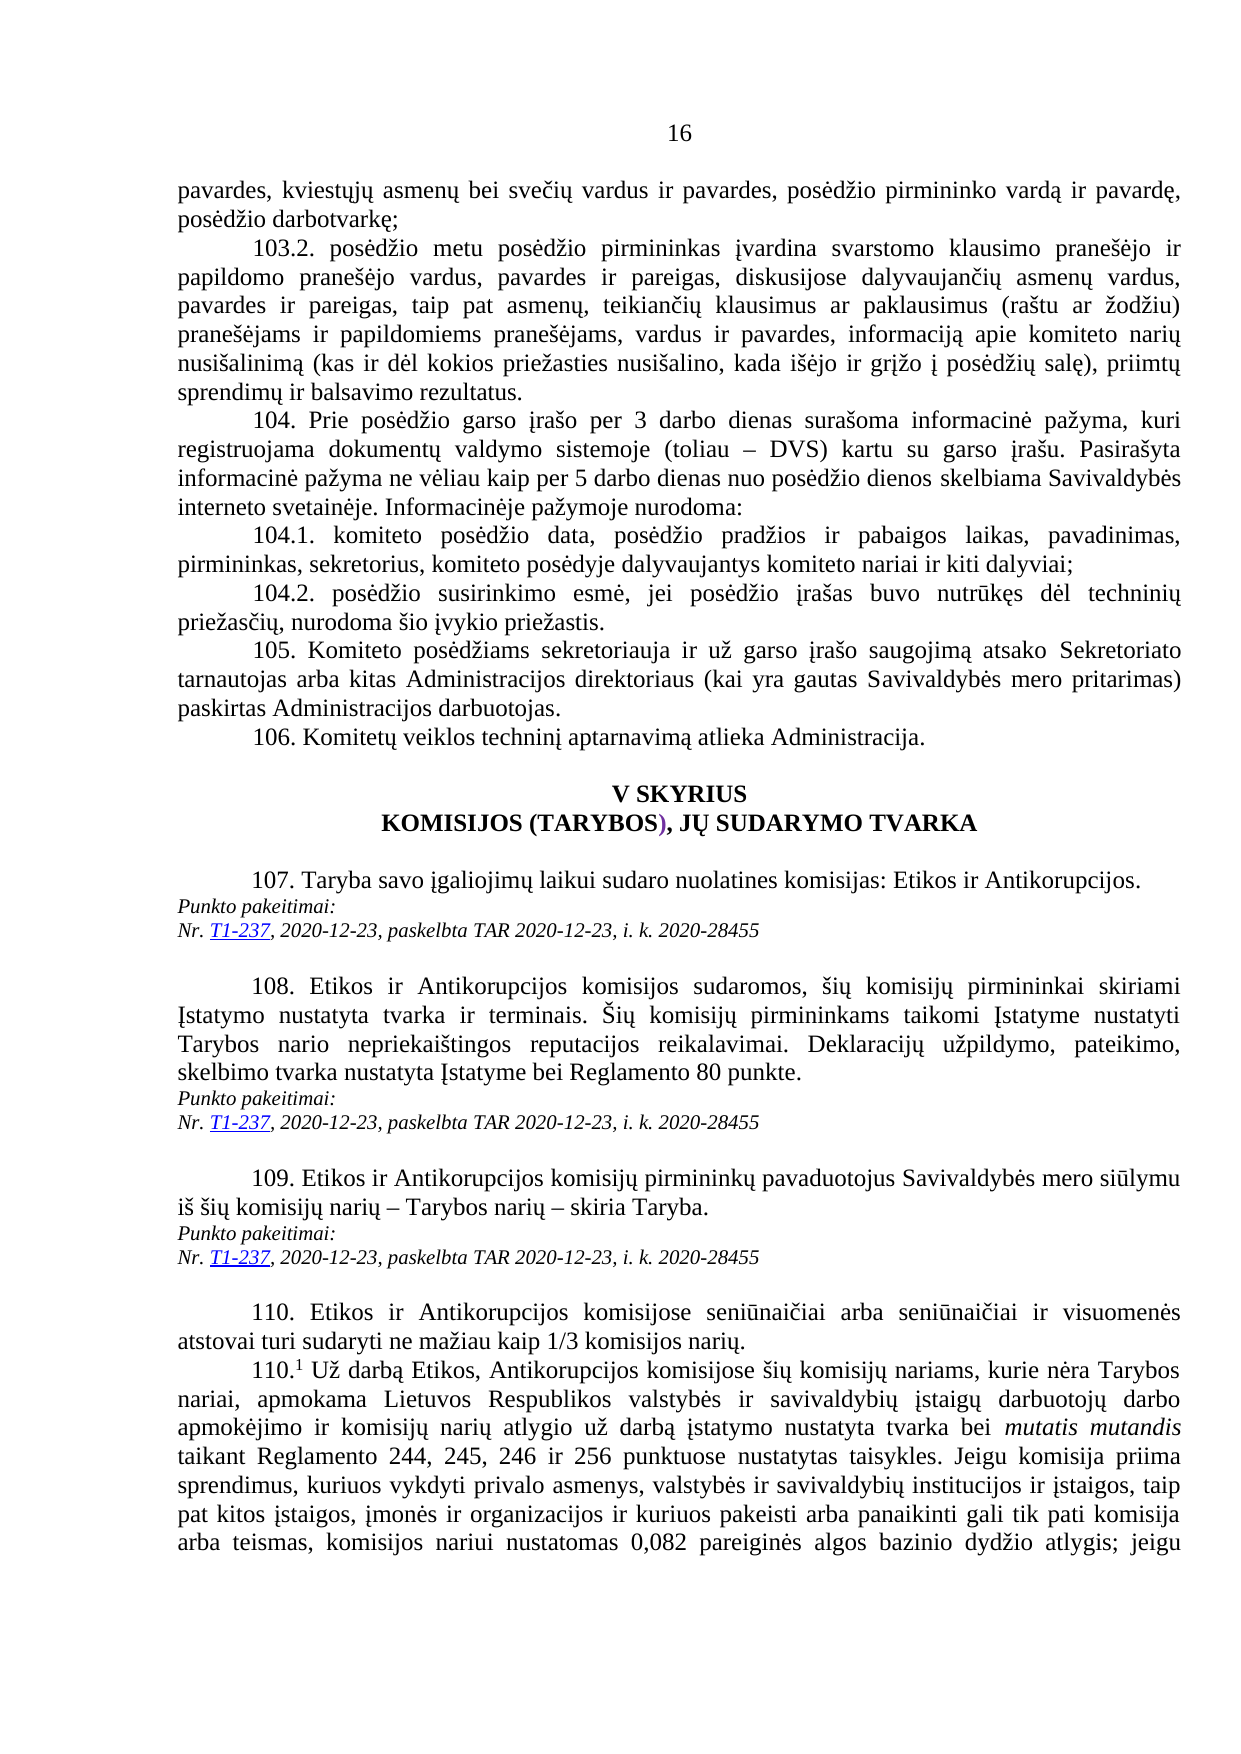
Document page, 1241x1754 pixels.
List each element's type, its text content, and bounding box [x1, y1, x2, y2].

text Punkto pakeitimai: [177, 894, 1181, 918]
text V SKYRIUS [177, 779, 1181, 808]
text 105. Komiteto posėdžiams sekretoriauja ir už garso įrašo saugojimą atsako Sekretoriato tarnautojas arba kitas Administracijos direktoriaus (kai yra gautas Savivaldybės mero pritarimas) paskirtas Administracijos darbuotojas. [177, 636, 1181, 722]
text Punkto pakeitimai: [177, 1086, 1181, 1110]
text Nr. T1-237, 2020-12-23, paskelbta TAR 2020-12-23, i. k. 2020-28455 [177, 1245, 1181, 1269]
text 104. Prie posėdžio garso įrašo per 3 darbo dienas surašoma informacinė pažyma, kuri registruojama dokumentų valdymo sistemoje (toliau – DVS) kartu su garso įrašu. Pasirašyta informacinė pažyma ne vėliau kaip per 5 darbo dienas nuo posėdžio dienos skelbiama Savivaldybės interneto svetainėje. Informacinėje pažymoje nurodoma: [177, 406, 1181, 521]
text Nr. T1-237, 2020-12-23, paskelbta TAR 2020-12-23, i. k. 2020-28455 [177, 1110, 1181, 1134]
text 110.1 Už darbą Etikos, Antikorupcijos komisijose šių komisijų nariams, kurie nėra Tarybos nariai, apmokama Lietuvos Respublikos valstybės ir savivaldybių įstaigų darbuotojų darbo apmokėjimo ir komisijų narių atlygio už darbą įstatymo nustatyta tvarka bei mutatis mutandis taikant Reglamento 244, 245, 246 ir 256 punktuose nustatytas taisykles. Jeigu komisija priima sprendimus, kuriuos vykdyti privalo asmenys, valstybės ir savivaldybių institucijos ir įstaigos, taip pat kitos įstaigos, įmonės ir organizacijos ir kuriuos pakeisti arba panaikinti gali tik pati komisija arba teismas, komisijos nariui nustatomas 0,082 pareiginės algos bazinio dydžio atlygis; jeigu [177, 1355, 1181, 1556]
text 104.1. komiteto posėdžio data, posėdžio pradžios ir pabaigos laikas, pavadinimas, pirmininkas, sekretorius, komiteto posėdyje dalyvaujantys komiteto nariai ir kiti dalyviai; [177, 521, 1181, 578]
text pavardes, kviestųjų asmenų bei svečių vardus ir pavardes, posėdžio pirmininko vardą ir pavardę, posėdžio darbotvarkę; [177, 176, 1181, 233]
text 104.2. posėdžio susirinkimo esmė, jei posėdžio įrašas buvo nutrūkęs dėl techninių priežasčių, nurodoma šio įvykio priežastis. [177, 578, 1181, 636]
text 110. Etikos ir Antikorupcijos komisijose seniūnaičiai arba seniūnaičiai ir visuomenės atstovai turi sudaryti ne mažiau kaip 1/3 komisijos narių. [177, 1297, 1181, 1355]
text Punkto pakeitimai: [177, 1221, 1181, 1245]
text 108. Etikos ir Antikorupcijos komisijos sudaromos, šių komisijų pirmininkai skiriami Įstatymo nustatyta tvarka ir terminais. Šių komisijų pirmininkams taikomi Įstatyme nustatyti Tarybos nario nepriekaištingos reputacijos reikalavimai. Deklaracijų užpildymo, pateikimo, skelbimo tvarka nustatyta Įstatyme bei Reglamento 80 punkte. [177, 971, 1181, 1086]
text KOMISIJOS (TARYBOS), JŲ SUDARYMO TVARKA [177, 808, 1181, 837]
text Nr. T1-237, 2020-12-23, paskelbta TAR 2020-12-23, i. k. 2020-28455 [177, 918, 1181, 942]
text 109. Etikos ir Antikorupcijos komisijų pirmininkų pavaduotojus Savivaldybės mero siūlymu iš šių komisijų narių – Tarybos narių – skiria Taryba. [177, 1163, 1181, 1221]
text 106. Komitetų veiklos techninį aptarnavimą atlieka Administracija. [177, 722, 1181, 751]
text 103.2. posėdžio metu posėdžio pirmininkas įvardina svarstomo klausimo pranešėjo ir papildomo pranešėjo vardus, pavardes ir pareigas, diskusijose dalyvaujančių asmenų vardus, pavardes ir pareigas, taip pat asmenų, teikiančių klausimus ar paklausimus (raštu ar žodžiu) pranešėjams ir papildomiems pranešėjams, vardus ir pavardes, informaciją apie komiteto narių nusišalinimą (kas ir dėl kokios priežasties nusišalino, kada išėjo ir grįžo į posėdžių salę), priimtų sprendimų ir balsavimo rezultatus. [177, 233, 1181, 406]
text 107. Taryba savo įgaliojimų laikui sudaro nuolatines komisijas: Etikos ir Antikorupcijos. [177, 866, 1181, 894]
